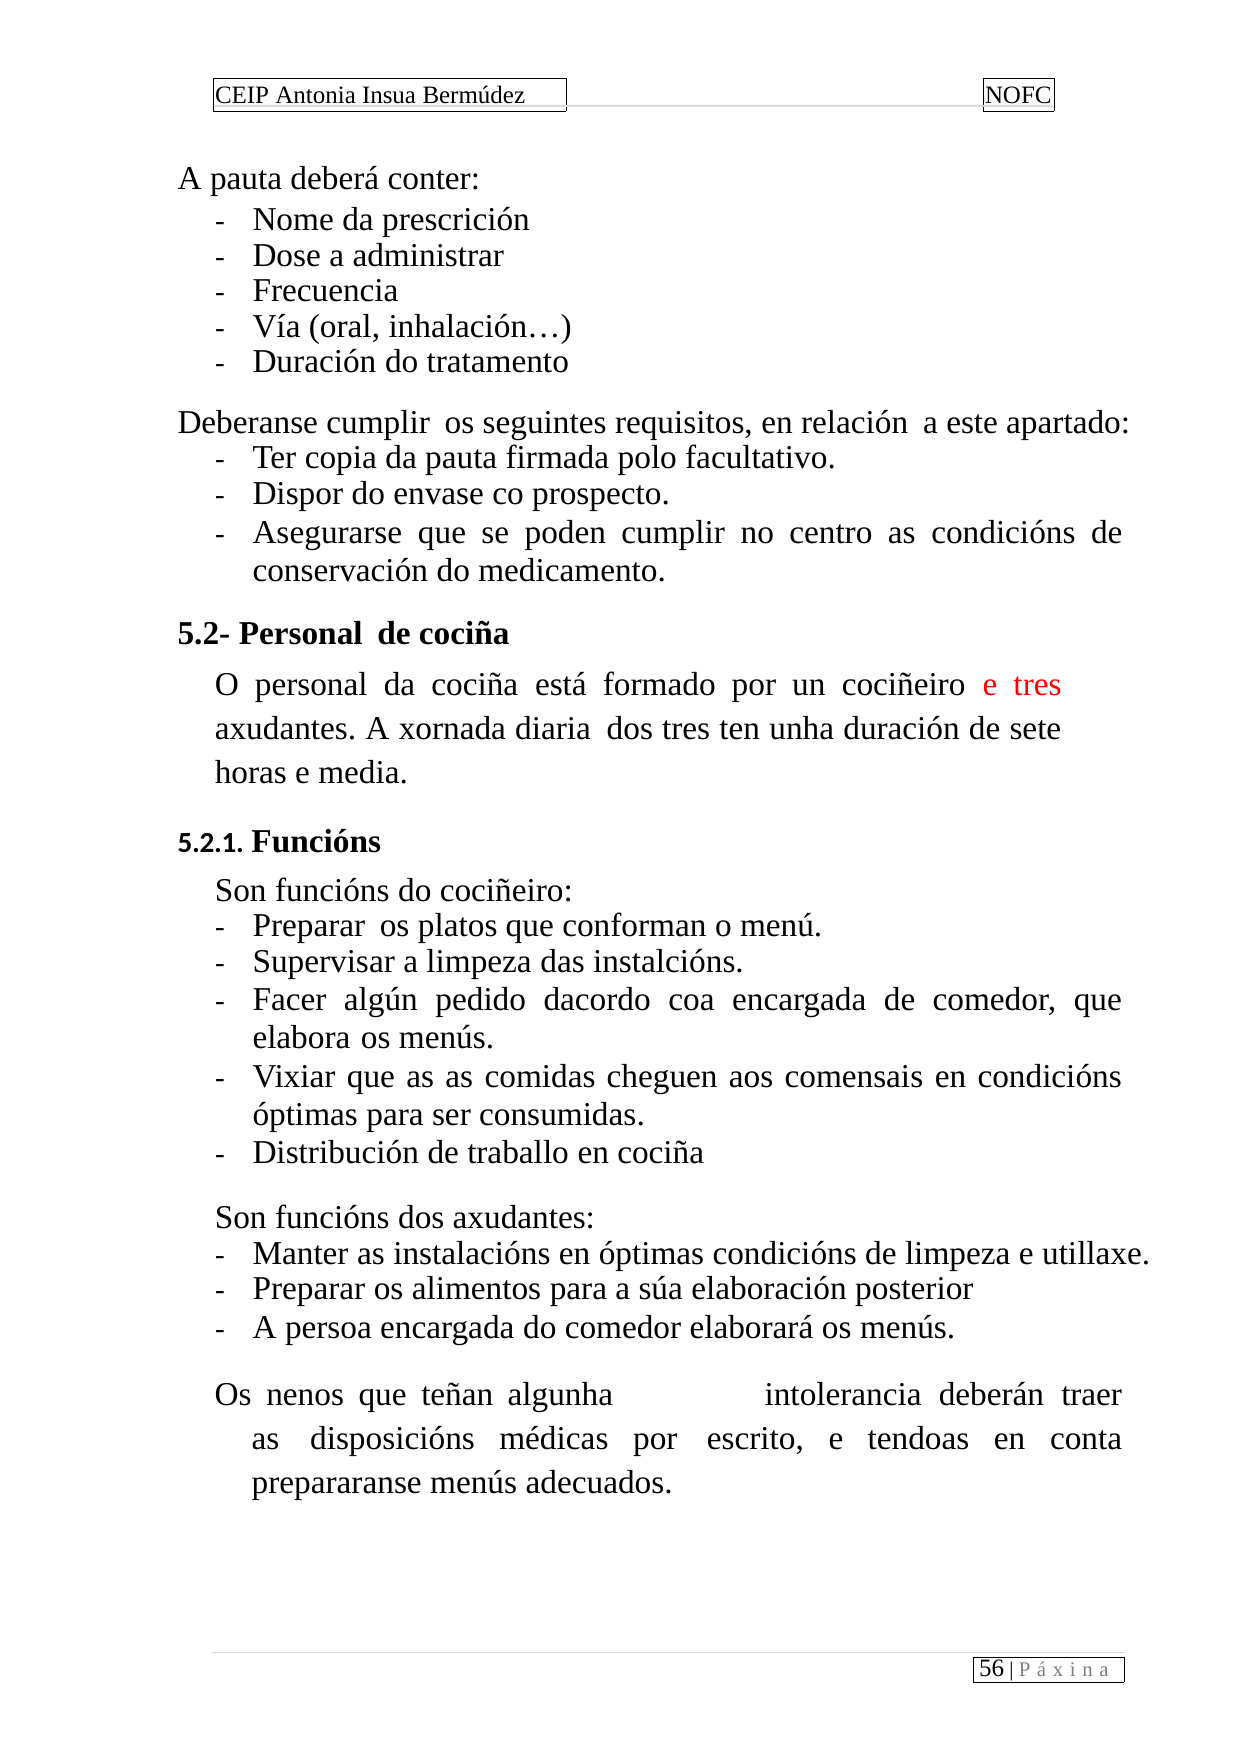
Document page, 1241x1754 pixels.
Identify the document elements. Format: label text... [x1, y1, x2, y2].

text O personal da cociña está formado por un cociñeiro e tres axudantes. A xornada diaria dos tres ten unha duración de sete horas e media. [214, 664, 1062, 791]
text Os nenos que teñan algunha intolerancia deberán traer as disposicións médicas por escrito, e tendoas en conta prepararanse menús adecuados. [214, 1374, 1122, 1501]
list Supervisar a limpeza das instalcións. [215, 944, 1153, 979]
list Asegurarse que se poden cumplir no centro as condicións de conservación do medicamento. [215, 512, 1123, 588]
list Manter as instalacións en óptimas condicións de limpeza e utillaxe. [215, 1236, 1153, 1271]
list Preparar os alimentos para a súa elaboración posterior [215, 1271, 1153, 1307]
text Deberanse cumplir os seguintes requisitos, en relación a este apartado: [177, 405, 1153, 441]
text A pauta deberá conter: [177, 158, 1153, 196]
list Ter copia da pauta firmada polo facultativo. [215, 441, 1153, 476]
list Vixiar que as as comidas cheguen aos comensais en condicións óptimas para ser consumidas. [215, 1056, 1122, 1133]
list Facer algún pedido dacordo coa encargada de comedor, que elabora os menús. [215, 979, 1122, 1056]
subtitle Funcións [177, 821, 1153, 860]
list A persoa encargada do comedor elaborará os menús. [215, 1307, 1153, 1345]
list Dispor do envase co prospecto. [215, 476, 1153, 512]
list Vía (oral, inhalación…) [215, 309, 1153, 344]
text Son funcións dos axudantes: [214, 1200, 1153, 1236]
list Duración do tratamento [215, 344, 1153, 380]
list Distribución de traballo en cociña [215, 1133, 1153, 1171]
text Son funcións do cociñeiro: [214, 873, 1153, 908]
list Frecuencia [215, 273, 1153, 309]
list Dose a administrar [215, 238, 1153, 273]
list Nome da prescrición [215, 202, 1153, 238]
subtitle 5.2- Personal de cociña [177, 613, 1153, 652]
list Preparar os platos que conforman o menú. [215, 908, 1153, 944]
